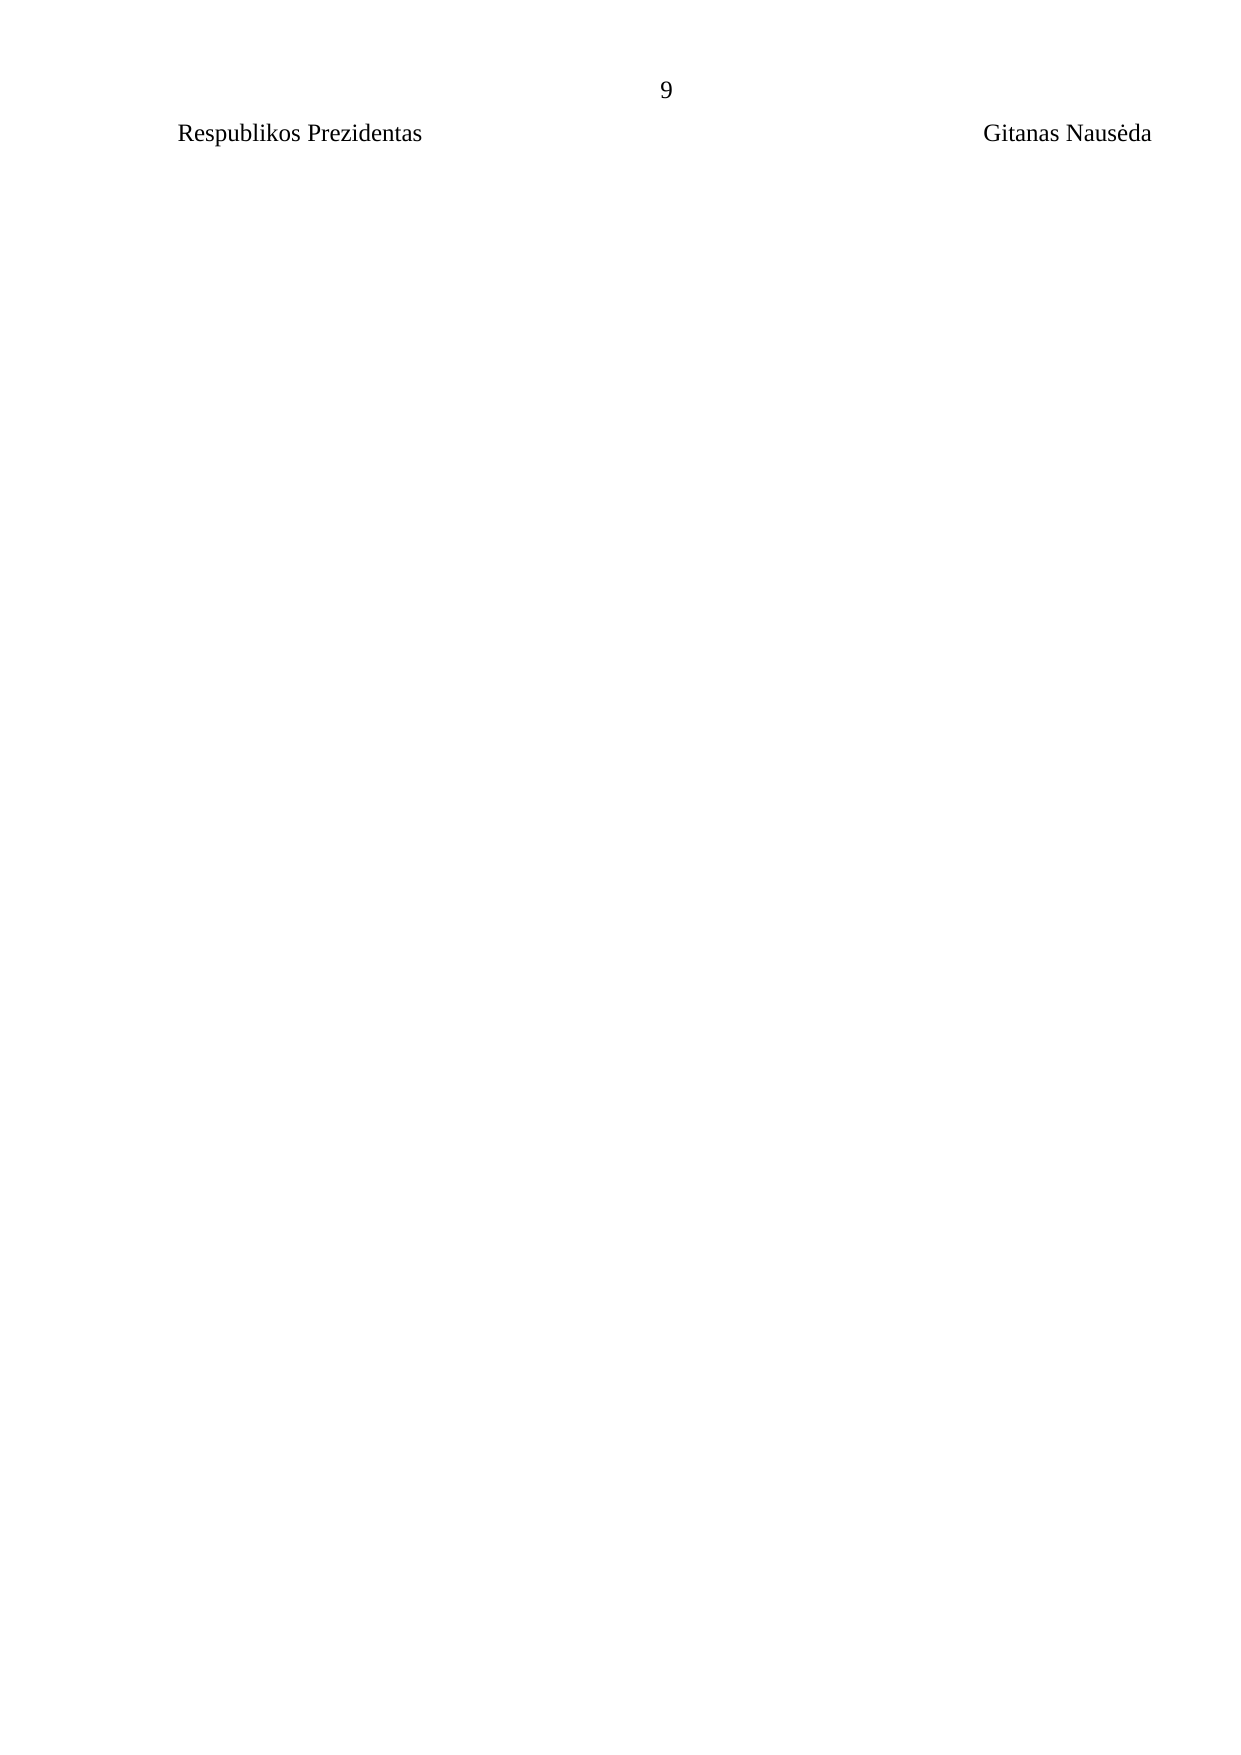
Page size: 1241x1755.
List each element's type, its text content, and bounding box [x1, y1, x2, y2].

text Respublikos Prezidentas Gitanas Nausėda [177, 118, 1152, 147]
